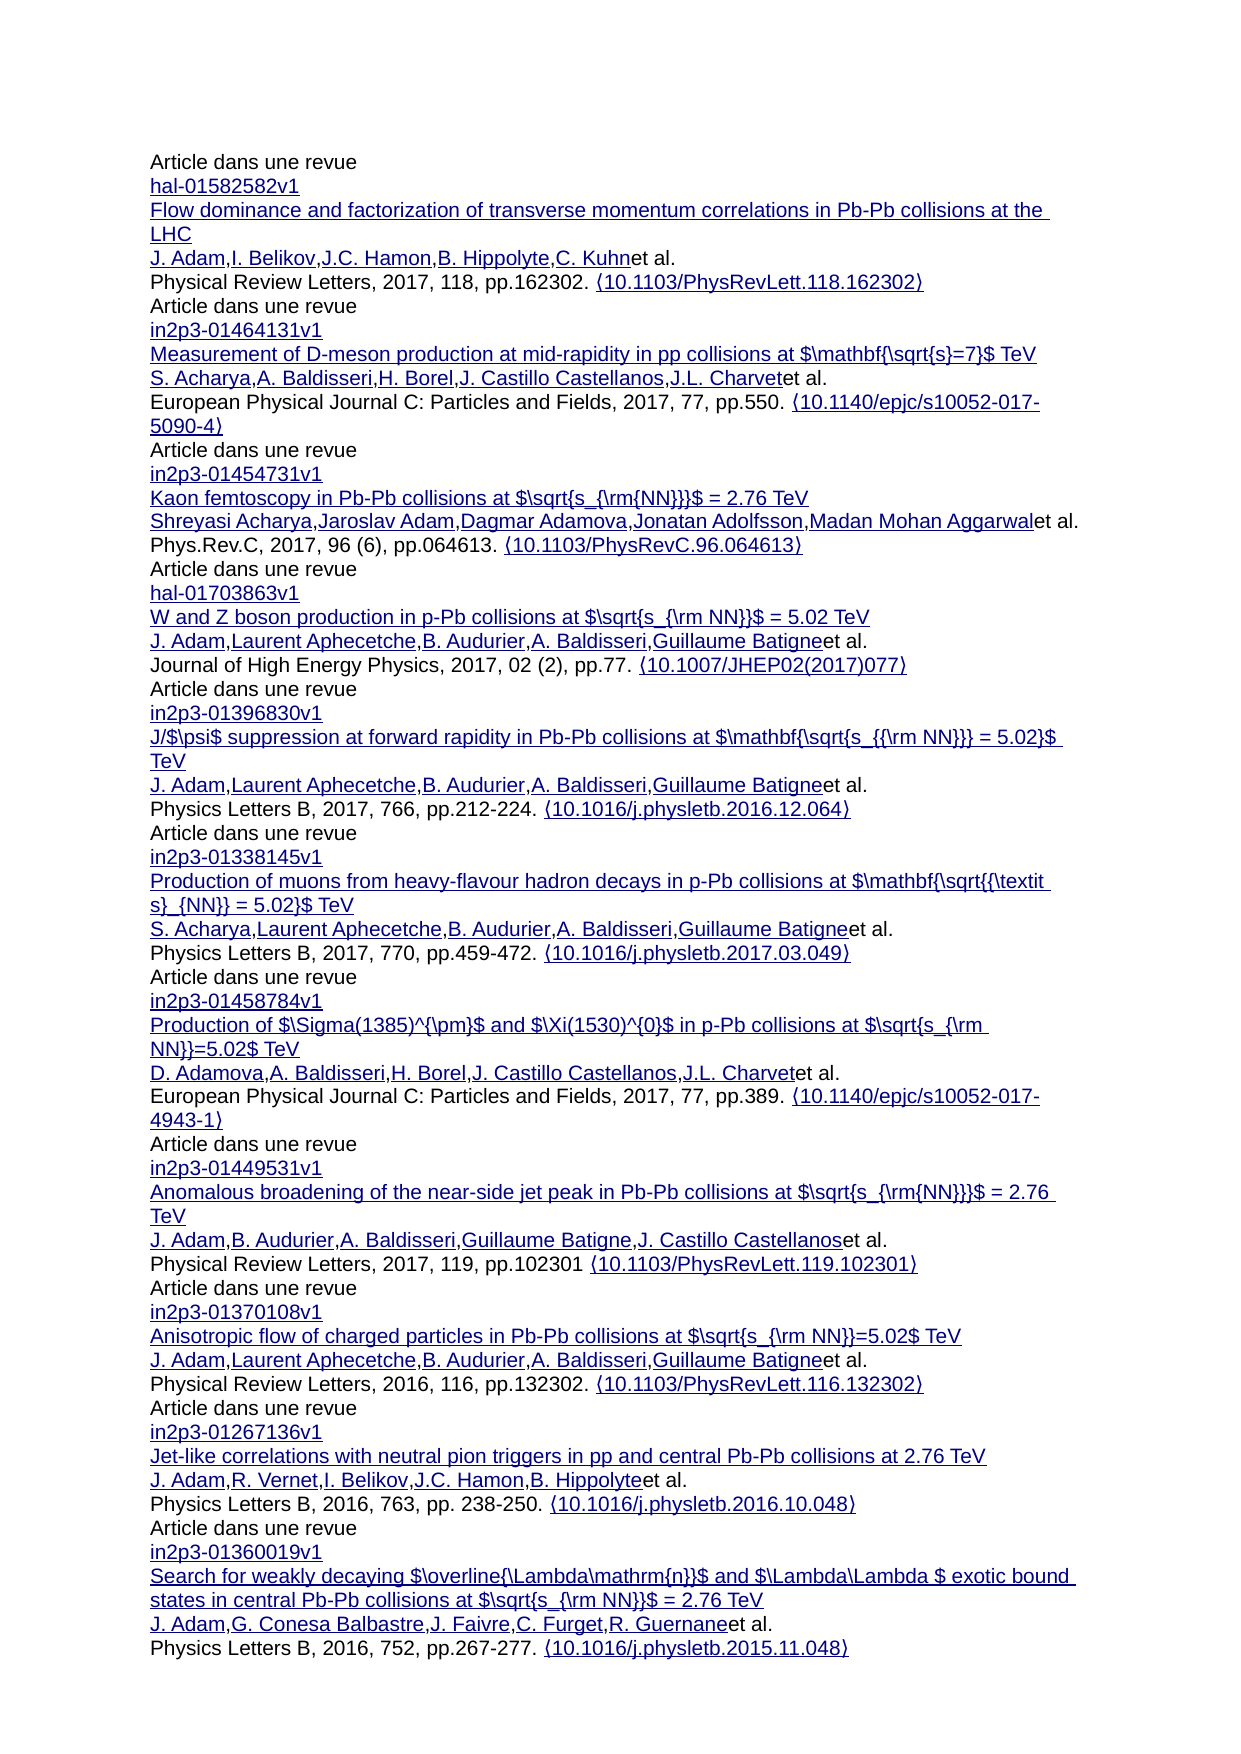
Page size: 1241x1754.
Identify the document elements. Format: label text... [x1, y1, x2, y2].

table_cell W and Z boson production in p-Pb collisions at $\sqrt{s_{\rm NN}}$ = 5.02 TeV J. Adam,Laurent Aphecetche,B. Audurier,A. Baldisseri,Guillaume Batigneet al. Journal of High Energy Physics, 2017, 02 (2), pp.77. ⟨10.1007/JHEP02(2017)077⟩ Article dans une revue in2p3-01396830v1 [150, 605, 1090, 725]
table_cell Jet-like correlations with neutral pion triggers in pp and central Pb-Pb collisions at 2.76 TeV J. Adam,R. Vernet,I. Belikov,J.C. Hamon,B. Hippolyteet al. Physics Letters B, 2016, 763, pp. 238-250. ⟨10.1016/j.physletb.2016.10.048⟩ Article dans une revue in2p3-01360019v1 [150, 1444, 1090, 1563]
table_cell Anomalous broadening of the near-side jet peak in Pb-Pb collisions at $\sqrt{s_{\rm{NN}}}$ = 2.76 TeV J. Adam,B. Audurier,A. Baldisseri,Guillaume Batigne,J. Castillo Castellanoset al. Physical Review Letters, 2017, 119, pp.102301 ⟨10.1103/PhysRevLett.119.102301⟩ Article dans une revue in2p3-01370108v1 [150, 1180, 1090, 1324]
table_cell Measurement of D-meson production at mid-rapidity in pp collisions at $\mathbf{\sqrt{s}=7}$ TeV S. Acharya,A. Baldisseri,H. Borel,J. Castillo Castellanos,J.L. Charvetet al. European Physical Journal C: Particles and Fields, 2017, 77, pp.550. ⟨10.1140/epjc/s10052-017-5090-4⟩ Article dans une revue in2p3-01454731v1 [150, 342, 1090, 485]
table_cell Search for weakly decaying $\overline{\Lambda\mathrm{n}}$ and $\Lambda\Lambda $ exotic bound states in central Pb-Pb collisions at $\sqrt{s_{\rm NN}}$ = 2.76 TeV J. Adam,G. Conesa Balbastre,J. Faivre,C. Furget,R. Guernaneet al. Physics Letters B, 2016, 752, pp.267-277. ⟨10.1016/j.physletb.2015.11.048⟩ [150, 1564, 1090, 1659]
table_cell Flow dominance and factorization of transverse momentum correlations in Pb-Pb collisions at the LHC J. Adam,I. Belikov,J.C. Hamon,B. Hippolyte,C. Kuhnet al. Physical Review Letters, 2017, 118, pp.162302. ⟨10.1103/PhysRevLett.118.162302⟩ Article dans une revue in2p3-01464131v1 [150, 198, 1090, 342]
table_cell Kaon femtoscopy in Pb-Pb collisions at $\sqrt{s_{\rm{NN}}}$ = 2.76 TeV Shreyasi Acharya,Jaroslav Adam,Dagmar Adamova,Jonatan Adolfsson,Madan Mohan Aggarwalet al. Phys.Rev.C, 2017, 96 (6), pp.064613. ⟨10.1103/PhysRevC.96.064613⟩ Article dans une revue hal-01703863v1 [150, 485, 1090, 605]
table_cell J/$\psi$ suppression at forward rapidity in Pb-Pb collisions at $\mathbf{\sqrt{s_{{\rm NN}}} = 5.02}$ TeV J. Adam,Laurent Aphecetche,B. Audurier,A. Baldisseri,Guillaume Batigneet al. Physics Letters B, 2017, 766, pp.212-224. ⟨10.1016/j.physletb.2016.12.064⟩ Article dans une revue in2p3-01338145v1 [150, 725, 1090, 869]
table_cell Production of $\Sigma(1385)^{\pm}$ and $\Xi(1530)^{0}$ in p-Pb collisions at $\sqrt{s_{\rm NN}}=5.02$ TeV D. Adamova,A. Baldisseri,H. Borel,J. Castillo Castellanos,J.L. Charvetet al. European Physical Journal C: Particles and Fields, 2017, 77, pp.389. ⟨10.1140/epjc/s10052-017-4943-1⟩ Article dans une revue in2p3-01449531v1 [150, 1013, 1090, 1180]
table_cell Article dans une revue hal-01582582v1 [150, 150, 1090, 198]
table_cell Production of muons from heavy-flavour hadron decays in p-Pb collisions at $\mathbf{\sqrt{{\textit s}_{NN}} = 5.02}$ TeV S. Acharya,Laurent Aphecetche,B. Audurier,A. Baldisseri,Guillaume Batigneet al. Physics Letters B, 2017, 770, pp.459-472. ⟨10.1016/j.physletb.2017.03.049⟩ Article dans une revue in2p3-01458784v1 [150, 869, 1090, 1012]
table_cell Anisotropic flow of charged particles in Pb-Pb collisions at $\sqrt{s_{\rm NN}}=5.02$ TeV J. Adam,Laurent Aphecetche,B. Audurier,A. Baldisseri,Guillaume Batigneet al. Physical Review Letters, 2016, 116, pp.132302. ⟨10.1103/PhysRevLett.116.132302⟩ Article dans une revue in2p3-01267136v1 [150, 1324, 1090, 1444]
